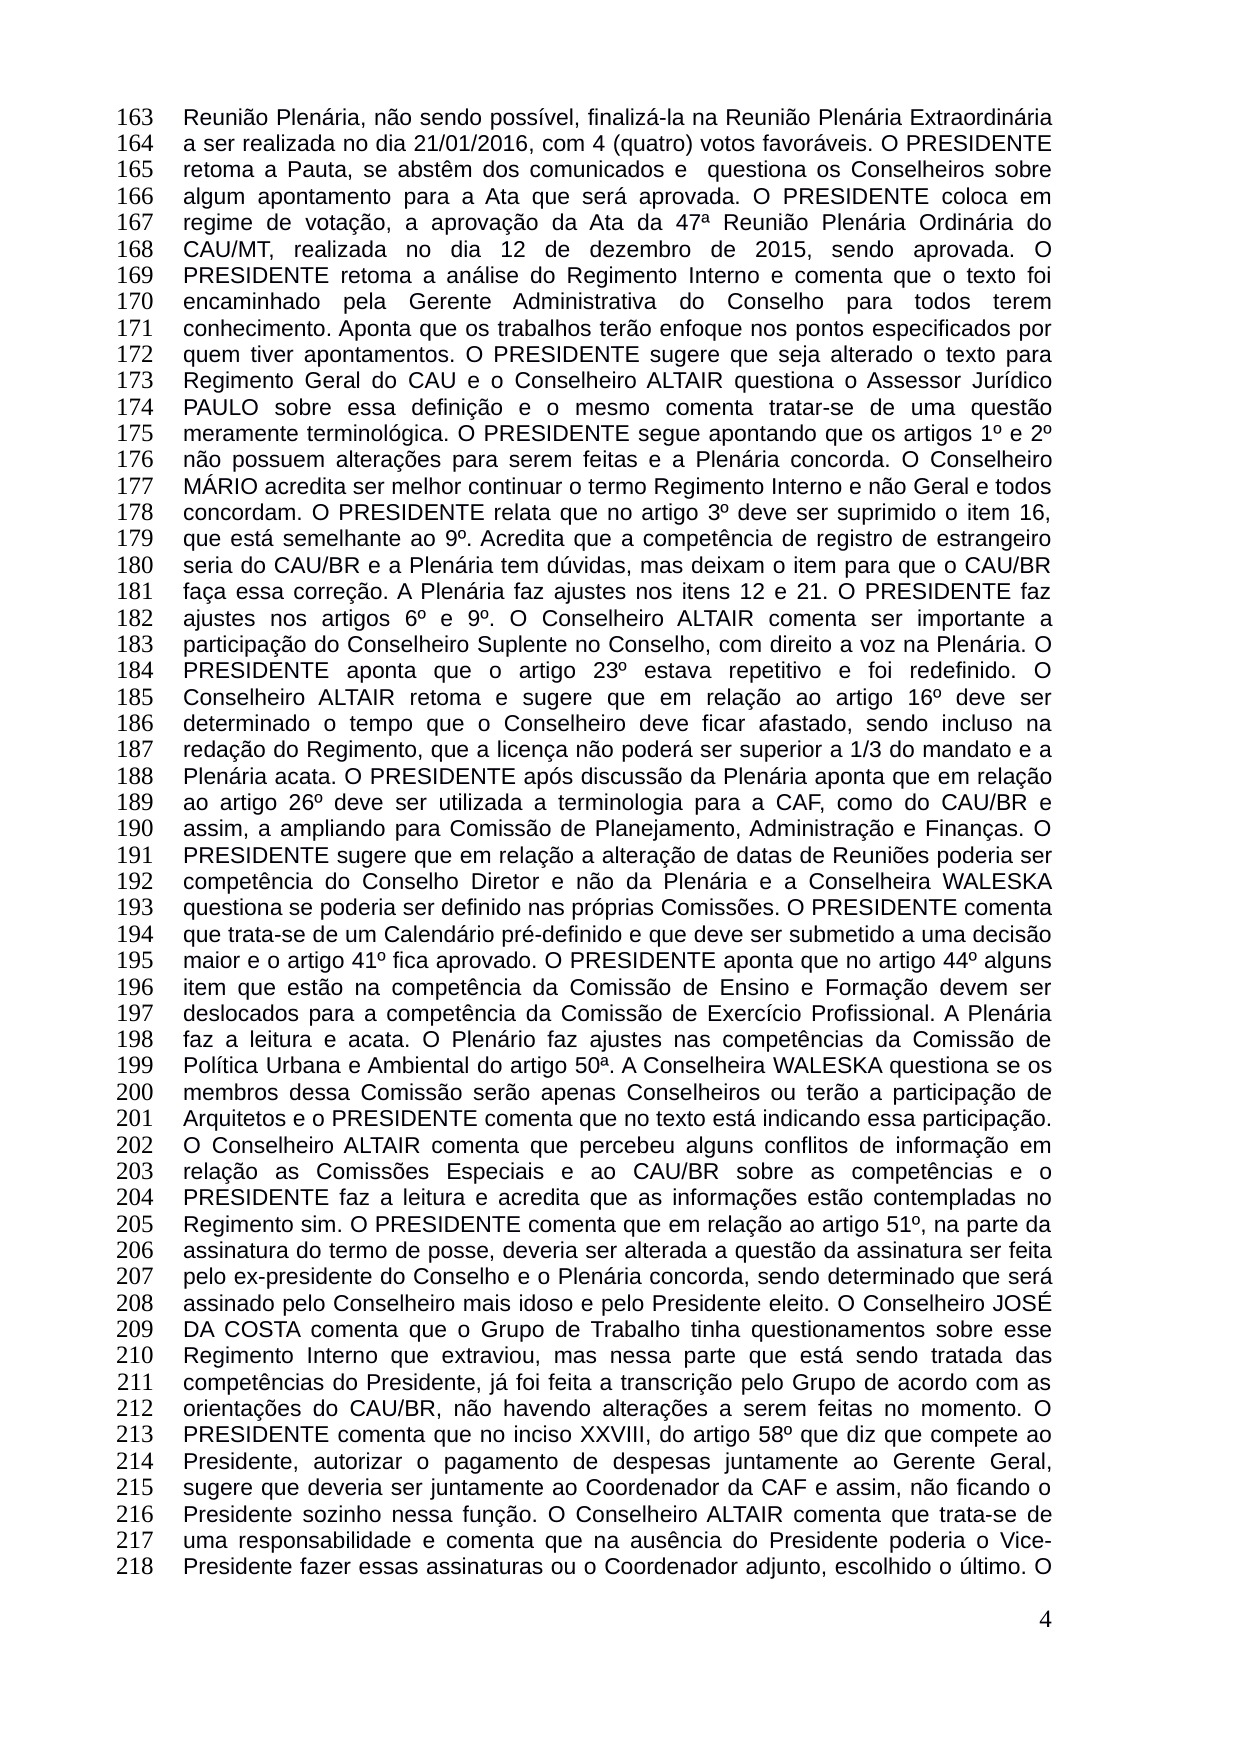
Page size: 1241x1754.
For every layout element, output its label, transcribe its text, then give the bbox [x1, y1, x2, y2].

text Reunião Plenária, não sendo possível, finalizá-la na Reunião Plenária Extraordinária a ser realizada no dia 21/01/2016, com 4 (quatro) votos favoráveis. O PRESIDENTE retoma a Pauta, se abstêm dos comunicados e questiona os Conselheiros sobre algum apontamento para a Ata que será aprovada. O PRESIDENTE coloca em regime de votação, a aprovação da Ata da 47ª Reunião Plenária Ordinária do CAU/MT, realizada no dia 12 de dezembro de 2015, sendo aprovada. O PRESIDENTE retoma a análise do Regimento Interno e comenta que o texto foi encaminhado pela Gerente Administrativa do Conselho para todos terem conhecimento. Aponta que os trabalhos terão enfoque nos pontos especificados por quem tiver apontamentos. O PRESIDENTE sugere que seja alterado o texto para Regimento Geral do CAU e o Conselheiro ALTAIR questiona o Assessor Jurídico PAULO sobre essa definição e o mesmo comenta tratar-se de uma questão meramente terminológica. O PRESIDENTE segue apontando que os artigos 1º e 2º não possuem alterações para serem feitas e a Plenária concorda. O Conselheiro MÁRIO acredita ser melhor continuar o termo Regimento Interno e não Geral e todos concordam. O PRESIDENTE relata que no artigo 3º deve ser suprimido o item 16, que está semelhante ao 9º. Acredita que a competência de registro de estrangeiro seria do CAU/BR e a Plenária tem dúvidas, mas deixam o item para que o CAU/BR faça essa correção. A Plenária faz ajustes nos itens 12 e 21. O PRESIDENTE faz ajustes nos artigos 6º e 9º. O Conselheiro ALTAIR comenta ser importante a participação do Conselheiro Suplente no Conselho, com direito a voz na Plenária. O PRESIDENTE aponta que o artigo 23º estava repetitivo e foi redefinido. O Conselheiro ALTAIR retoma e sugere que em relação ao artigo 16º deve ser determinado o tempo que o Conselheiro deve ficar afastado, sendo incluso na redação do Regimento, que a licença não poderá ser superior a 1/3 do mandato e a Plenária acata. O PRESIDENTE após discussão da Plenária aponta que em relação ao artigo 26º deve ser utilizada a terminologia para a CAF, como do CAU/BR e assim, a ampliando para Comissão de Planejamento, Administração e Finanças. O PRESIDENTE sugere que em relação a alteração de datas de Reuniões poderia ser competência do Conselho Diretor e não da Plenária e a Conselheira WALESKA questiona se poderia ser definido nas próprias Comissões. O PRESIDENTE comenta que trata-se de um Calendário pré-definido e que deve ser submetido a uma decisão maior e o artigo 41º fica aprovado. O PRESIDENTE aponta que no artigo 44º alguns item que estão na competência da Comissão de Ensino e Formação devem ser deslocados para a competência da Comissão de Exercício Profissional. A Plenária faz a leitura e acata. O Plenário faz ajustes nas competências da Comissão de Política Urbana e Ambiental do artigo 50ª. A Conselheira WALESKA questiona se os membros dessa Comissão serão apenas Conselheiros ou terão a participação de Arquitetos e o PRESIDENTE comenta que no texto está indicando essa participação. O Conselheiro ALTAIR comenta que percebeu alguns conflitos de informação em relação as Comissões Especiais e ao CAU/BR sobre as competências e o PRESIDENTE faz a leitura e acredita que as informações estão contempladas no Regimento sim. O PRESIDENTE comenta que em relação ao artigo 51º, na parte da assinatura do termo de posse, deveria ser alterada a questão da assinatura ser feita pelo ex-presidente do Conselho e o Plenária concorda, sendo determinado que será assinado pelo Conselheiro mais idoso e pelo Presidente eleito. O Conselheiro JOSÉ DA COSTA comenta que o Grupo de Trabalho tinha questionamentos sobre esse Regimento Interno que extraviou, mas nessa parte que está sendo tratada das competências do Presidente, já foi feita a transcrição pelo Grupo de acordo com as orientações do CAU/BR, não havendo alterações a serem feitas no momento. O PRESIDENTE comenta que no inciso XXVIII, do artigo 58º que diz que compete ao Presidente, autorizar o pagamento de despesas juntamente ao Gerente Geral, sugere que deveria ser juntamente ao Coordenador da CAF e assim, não ficando o Presidente sozinho nessa função. O Conselheiro ALTAIR comenta que trata-se de uma responsabilidade e comenta que na ausência do Presidente poderia o Vice-Presidente fazer essas assinaturas ou o Coordenador adjunto, escolhido o último. O [183, 104, 1053, 1579]
